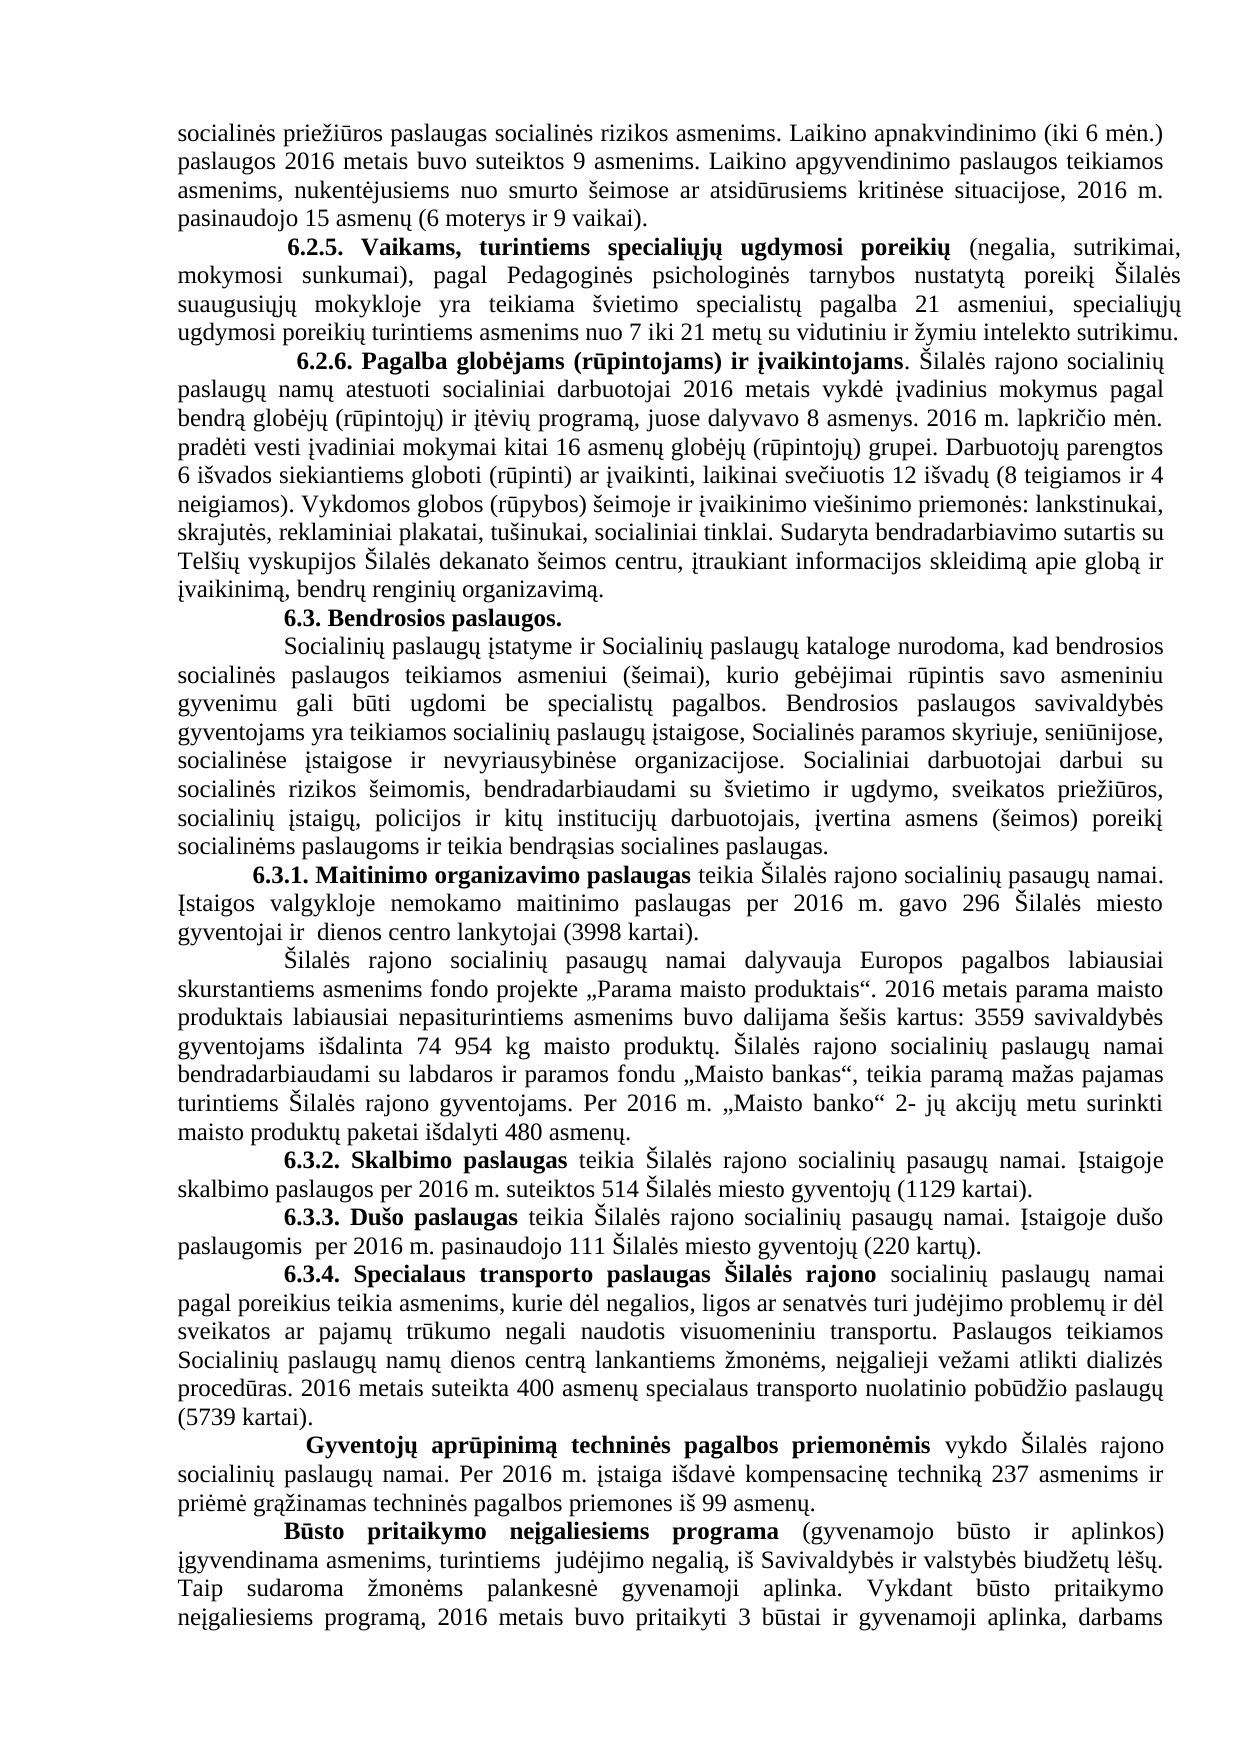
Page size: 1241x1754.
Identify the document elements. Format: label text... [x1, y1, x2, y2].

text 6.2.6. Pagalba globėjams (rūpintojams) ir įvaikintojams. Šilalės rajono socialinių paslaugų namų atestuoti socialiniai darbuotojai 2016 metais vykdė įvadinius mokymus pagal bendrą globėjų (rūpintojų) ir įtėvių programą, juose dalyvavo 8 asmenys. 2016 m. lapkričio mėn. pradėti vesti įvadiniai mokymai kitai 16 asmenų globėjų (rūpintojų) grupei. Darbuotojų parengtos 6 išvados siekiantiems globoti (rūpinti) ar įvaikinti, laikinai svečiuotis 12 išvadų (8 teigiamos ir 4 neigiamos). Vykdomos globos (rūpybos) šeimoje ir įvaikinimo viešinimo priemonės: lankstinukai, skrajutės, reklaminiai plakatai, tušinukai, socialiniai tinklai. Sudaryta bendradarbiavimo sutartis su Telšių vyskupijos Šilalės dekanato šeimos centru, įtraukiant informacijos skleidimą apie globą ir įvaikinimą, bendrų renginių organizavimą. [177, 346, 1164, 603]
text socialinės priežiūros paslaugas socialinės rizikos asmenims. Laikino apnakvindinimo (iki 6 mėn.) paslaugos 2016 metais buvo suteiktos 9 asmenims. Laikino apgyvendinimo paslaugos teikiamos asmenims, nukentėjusiems nuo smurto šeimose ar atsidūrusiems kritinėse situacijose, 2016 m. pasinaudojo 15 asmenų (6 moterys ir 9 vaikai). [177, 118, 1164, 232]
text Socialinių paslaugų įstatyme ir Socialinių paslaugų kataloge nurodoma, kad bendrosios socialinės paslaugos teikiamos asmeniui (šeimai), kurio gebėjimai rūpintis savo asmeniniu gyvenimu gali būti ugdomi be specialistų pagalbos. Bendrosios paslaugos savivaldybės gyventojams yra teikiamos socialinių paslaugų įstaigose, Socialinės paramos skyriuje, seniūnijose, socialinėse įstaigose ir nevyriausybinėse organizacijose. Socialiniai darbuotojai darbui su socialinės rizikos šeimomis, bendradarbiaudami su švietimo ir ugdymo, sveikatos priežiūros, socialinių įstaigų, policijos ir kitų institucijų darbuotojais, įvertina asmens (šeimos) poreikį socialinėms paslaugoms ir teikia bendrąsias socialines paslaugas. [177, 632, 1164, 860]
text 6.3.3. Dušo paslaugas teikia Šilalės rajono socialinių pasaugų namai. Įstaigoje dušo paslaugomis per 2016 m. pasinaudojo 111 Šilalės miesto gyventojų (220 kartų). [177, 1203, 1164, 1260]
text Būsto pritaikymo neįgaliesiems programa (gyvenamojo būsto ir aplinkos) įgyvendinama asmenims, turintiems judėjimo negalią, iš Savivaldybės ir valstybės biudžetų lėšų. Taip sudaroma žmonėms palankesnė gyvenamoji aplinka. Vykdant būsto pritaikymo neįgaliesiems programą, 2016 metais buvo pritaikyti 3 būstai ir gyvenamoji aplinka, darbams [177, 1517, 1164, 1631]
text Gyventojų aprūpinimą techninės pagalbos priemonėmis vykdo Šilalės rajono socialinių paslaugų namai. Per 2016 m. įstaiga išdavė kompensacinę techniką 237 asmenims ir priėmė grąžinamas techninės pagalbos priemones iš 99 asmenų. [177, 1431, 1164, 1517]
text 6.3.2. Skalbimo paslaugas teikia Šilalės rajono socialinių pasaugų namai. Įstaigoje skalbimo paslaugos per 2016 m. suteiktos 514 Šilalės miesto gyventojų (1129 kartai). [177, 1146, 1164, 1203]
text 6.3.4. Specialaus transporto paslaugas Šilalės rajono socialinių paslaugų namai pagal poreikius teikia asmenims, kurie dėl negalios, ligos ar senatvės turi judėjimo problemų ir dėl sveikatos ar pajamų trūkumo negali naudotis visuomeniniu transportu. Paslaugos teikiamos Socialinių paslaugų namų dienos centrą lankantiems žmonėms, neįgalieji vežami atlikti dializės procedūras. 2016 metais suteikta 400 asmenų specialaus transporto nuolatinio pobūdžio paslaugų (5739 kartai). [177, 1260, 1164, 1431]
text 6.3.1. Maitinimo organizavimo paslaugas teikia Šilalės rajono socialinių pasaugų namai. Įstaigos valgykloje nemokamo maitinimo paslaugas per 2016 m. gavo 296 Šilalės miesto gyventojai ir dienos centro lankytojai (3998 kartai). [177, 860, 1164, 946]
text 6.3. Bendrosios paslaugos. [208, 603, 1181, 632]
text 6.2.5. Vaikams, turintiems specialiųjų ugdymosi poreikių (negalia, sutrikimai, mokymosi sunkumai), pagal Pedagoginės psichologinės tarnybos nustatytą poreikį Šilalės suaugusiųjų mokykloje yra teikiama švietimo specialistų pagalba 21 asmeniui, specialiųjų ugdymosi poreikių turintiems asmenims nuo 7 iki 21 metų su vidutiniu ir žymiu intelekto sutrikimu. [177, 232, 1181, 346]
text Šilalės rajono socialinių pasaugų namai dalyvauja Europos pagalbos labiausiai skurstantiems asmenims fondo projekte „Parama maisto produktais“. 2016 metais parama maisto produktais labiausiai nepasiturintiems asmenims buvo dalijama šešis kartus: 3559 savivaldybės gyventojams išdalinta 74 954 kg maisto produktų. Šilalės rajono socialinių paslaugų namai bendradarbiaudami su labdaros ir paramos fondu „Maisto bankas“, teikia paramą mažas pajamas turintiems Šilalės rajono gyventojams. Per 2016 m. „Maisto banko“ 2- jų akcijų metu surinkti maisto produktų paketai išdalyti 480 asmenų. [177, 946, 1164, 1146]
